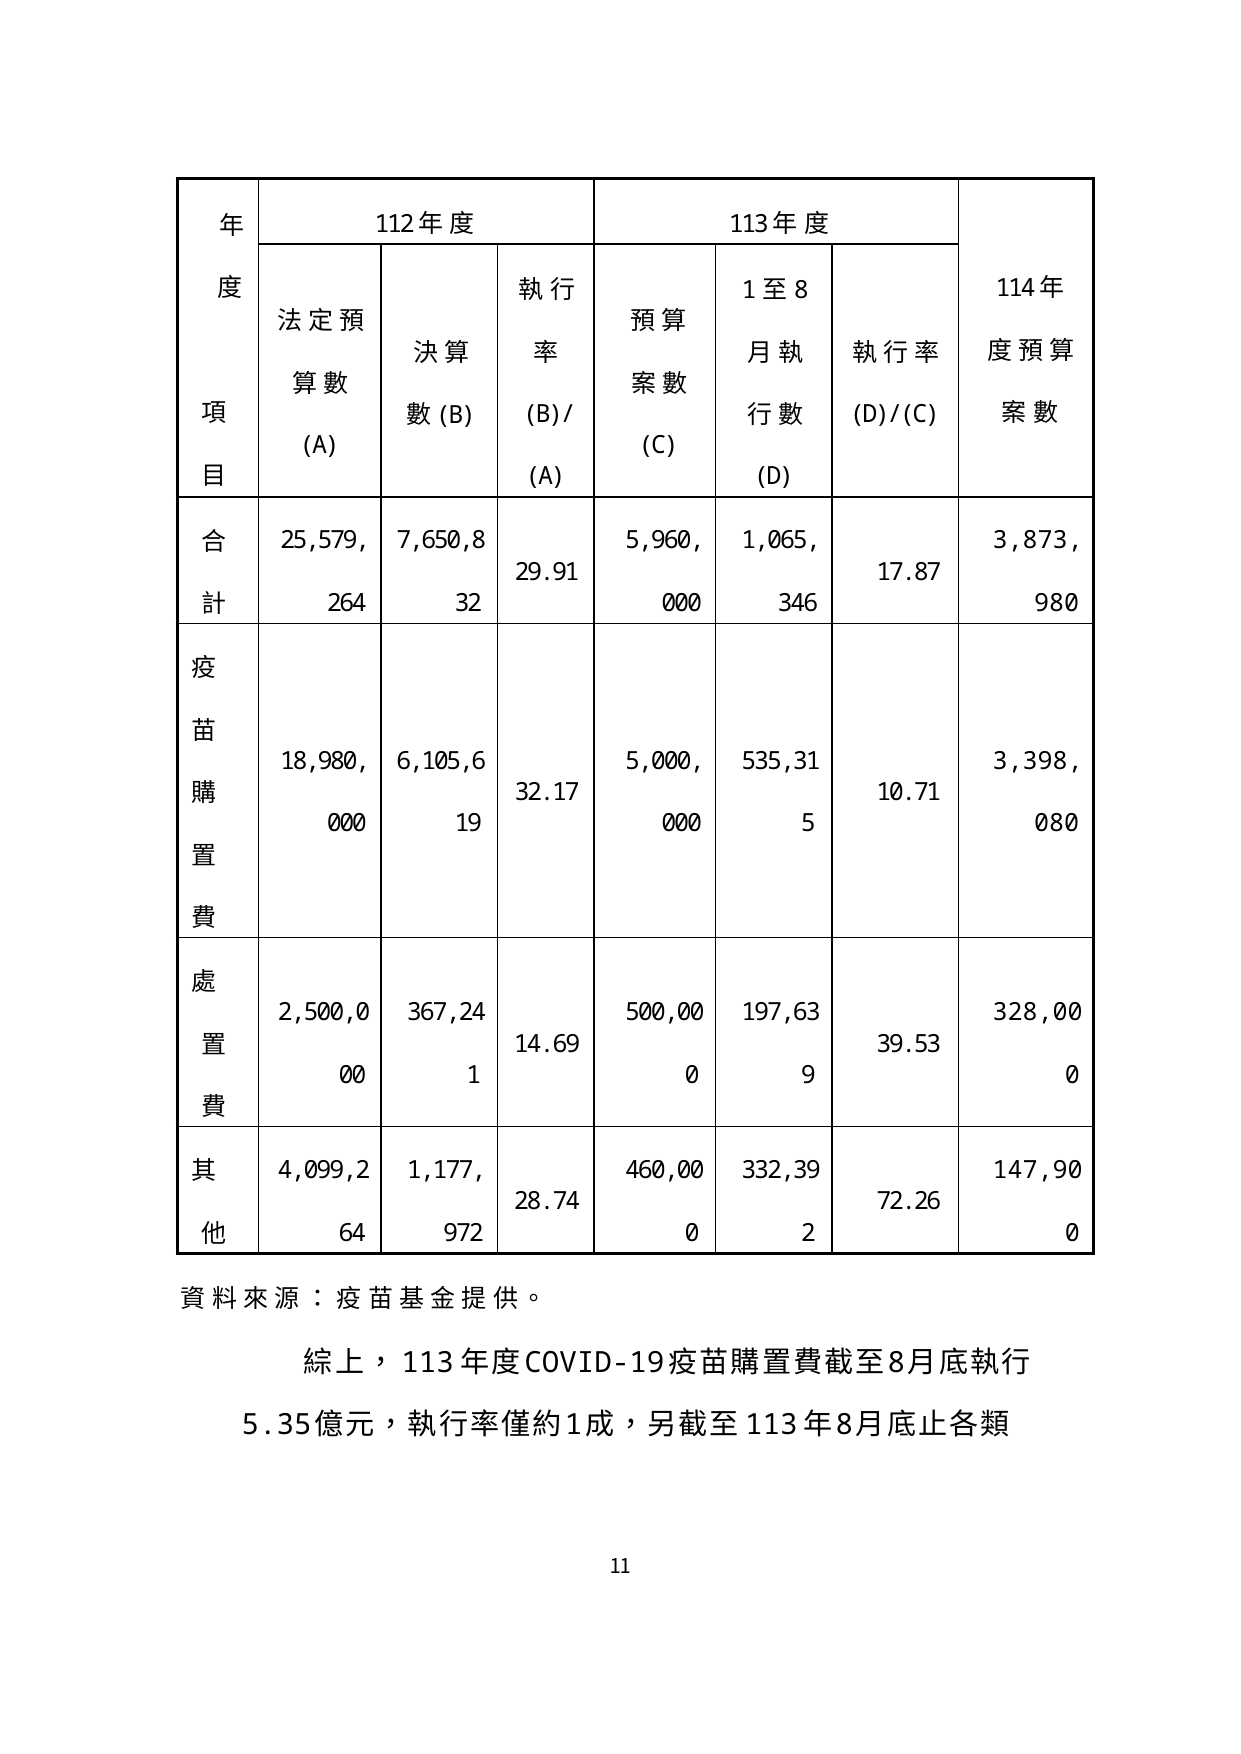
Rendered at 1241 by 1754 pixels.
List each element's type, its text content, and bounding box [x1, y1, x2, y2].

table_cell 執行率(D)/(C) [833, 245, 958, 496]
table_cell 1,065,346 [716, 498, 831, 622]
table_cell 72.26 [833, 1127, 958, 1252]
table_cell 28.74 [498, 1127, 593, 1252]
table_header 114年度預算案數 [959, 180, 1092, 496]
table_cell 疫苗購置費 [179, 624, 258, 937]
table_cell 執行率 (B)/(A) [498, 245, 593, 496]
table_cell 147,900 [959, 1127, 1092, 1252]
table_cell 32.17 [498, 624, 593, 937]
table_cell 法定預算數(A) [259, 245, 380, 496]
table_cell 2,500,000 [259, 938, 380, 1126]
table_cell 25,579,264 [259, 498, 380, 622]
table_cell 5,000,000 [595, 624, 715, 937]
table_cell 其他 [179, 1127, 258, 1252]
table_cell 17.87 [833, 498, 958, 622]
table_cell 14.69 [498, 938, 593, 1126]
table_cell 6,105,619 [382, 624, 497, 937]
table_cell 500,000 [595, 938, 715, 1126]
table_cell 10.71 [833, 624, 958, 937]
table_cell 29.91 [498, 498, 593, 622]
table_cell 預算 案數(C) [595, 245, 715, 496]
table_cell 5,960,000 [595, 498, 715, 622]
table_cell 7,650,832 [382, 498, 497, 622]
table_cell 處置費 [179, 938, 258, 1126]
table_cell 367,241 [382, 938, 497, 1126]
table_cell 決算數(B) [382, 245, 497, 496]
table_cell 1至8月執行數(D) [716, 245, 831, 496]
table_cell 328,000 [959, 938, 1092, 1126]
table_header 113年度 [595, 180, 958, 243]
table_cell 3,873,980 [959, 498, 1092, 622]
text 綜上，113年度COVID-19疫苗購置費截至8月底執行5.35億元，執行率僅約1成，另截至113年8月底止各類 [236, 1318, 1063, 1443]
table_header 112年度 [259, 180, 593, 243]
table_cell 3,398,080 [959, 624, 1092, 937]
table_cell 332,392 [716, 1127, 831, 1252]
table_cell 合計 [179, 498, 258, 622]
table_cell 18,980,000 [259, 624, 380, 937]
table_cell 535,315 [716, 624, 831, 937]
table_cell 4,099,264 [259, 1127, 380, 1252]
text 資料來源：疫苗基金提供。 [163, 1255, 1063, 1318]
table_cell 1,177,972 [382, 1127, 497, 1252]
table_header 年度 項目 [179, 180, 258, 496]
table_cell 460,000 [595, 1127, 715, 1252]
table_cell 197,639 [716, 938, 831, 1126]
table_cell 39.53 [833, 938, 958, 1126]
